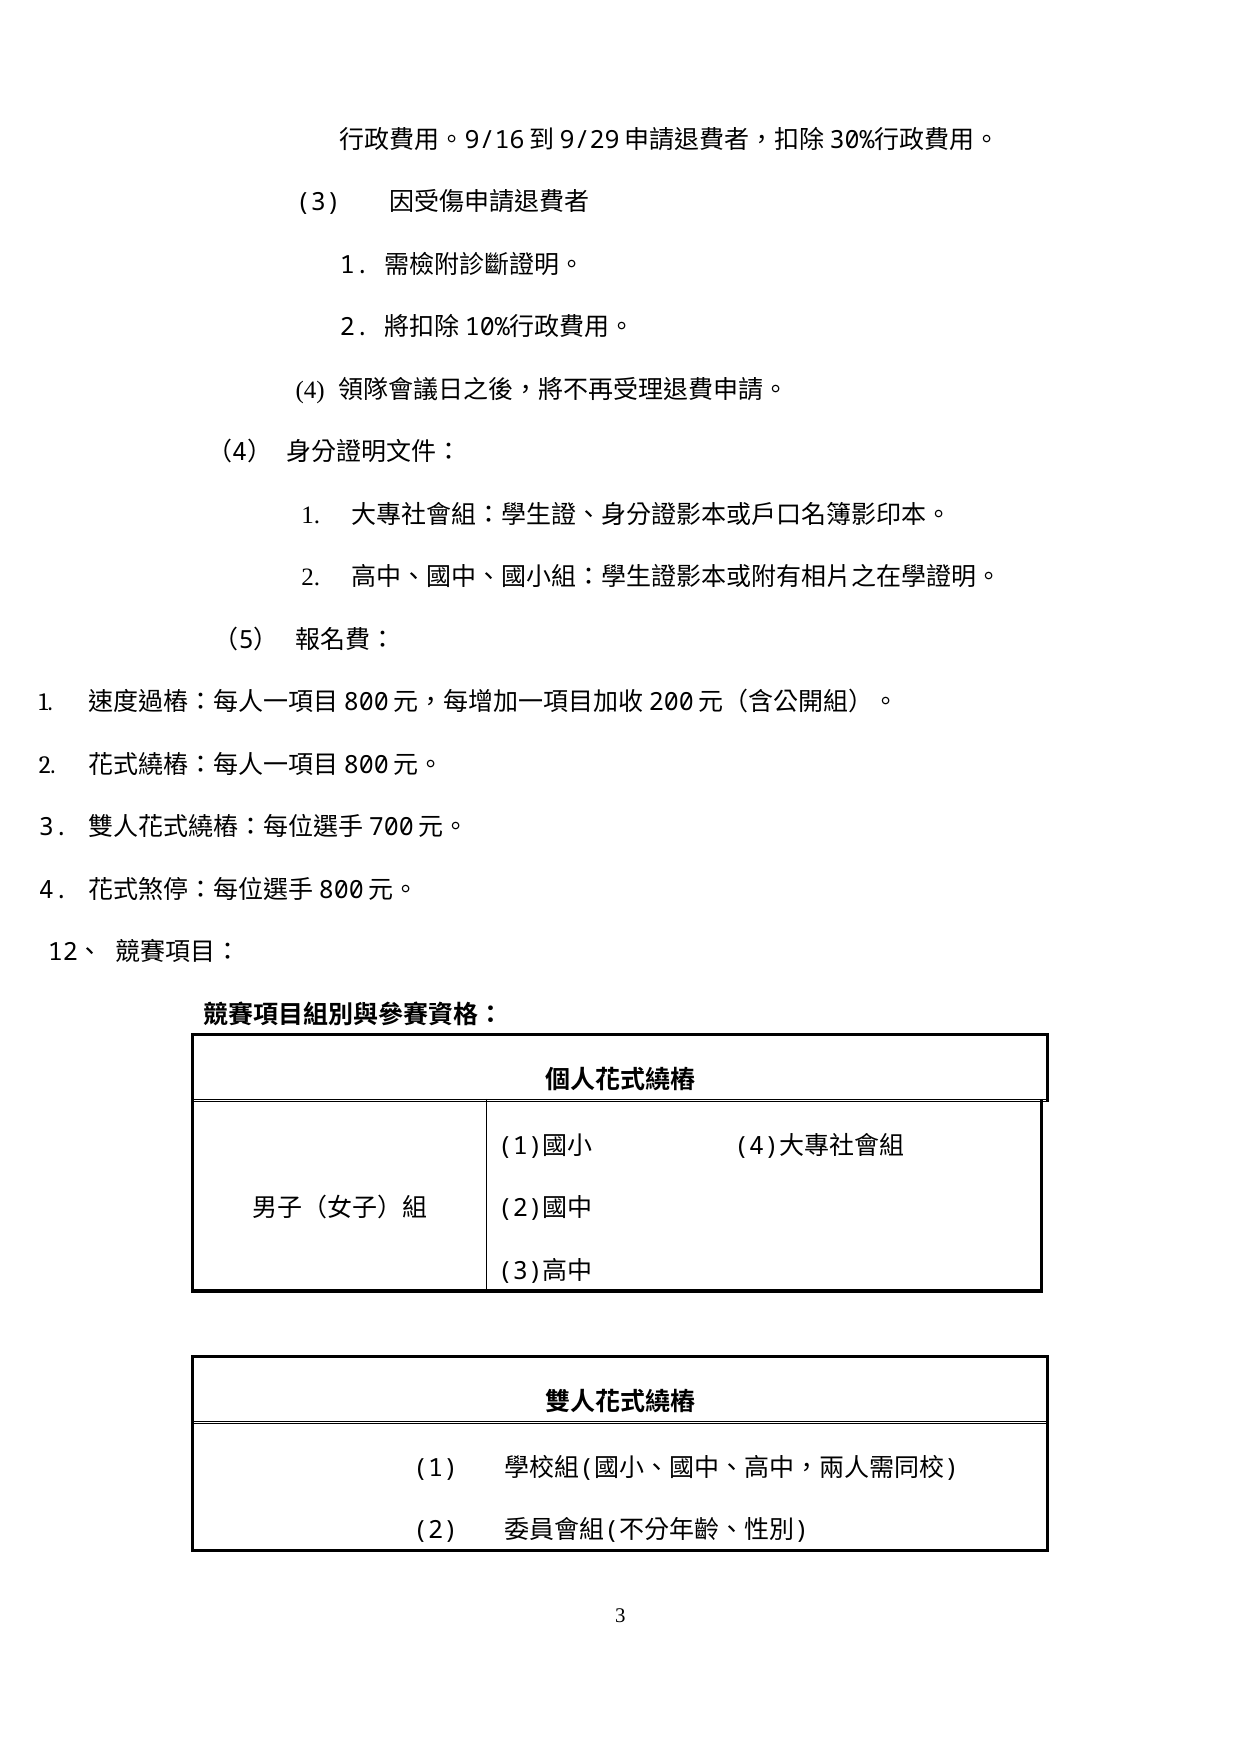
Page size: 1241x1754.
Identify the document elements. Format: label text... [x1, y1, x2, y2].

text 2. 將扣除10%行政費用。 [339, 283, 1152, 346]
table_header 個人花式繞樁 [194, 1036, 1046, 1099]
list 領隊會議日之後，將不再受理退費申請。 [139, 346, 1152, 408]
list 大專社會組：學生證、身分證影本或戶口名簿影印本。 [301, 471, 1152, 533]
table_cell 學校組(國小、國中、高中，兩人需同校) 委員會組(不分年齡、性別) [194, 1424, 1046, 1549]
table_cell (1)國小 (2)國中 (3)高中 [487, 1102, 723, 1289]
table_cell (4)大專社會組 [723, 1102, 1040, 1289]
text 1. 需檢附診斷證明。 [339, 221, 1152, 283]
table_header 雙人花式繞樁 [194, 1358, 1046, 1421]
text 行政費用。9/16到9/29申請退費者，扣除30%行政費用。 [339, 96, 1152, 158]
list 速度過樁：每人一項目800元，每增加一項目加收200元（含公開組）。 [38, 658, 1152, 721]
table_cell 男子（女子）組 [194, 1102, 486, 1289]
list 雙人花式繞樁：每位選手700元。 [38, 783, 1152, 846]
list 花式繞樁：每人一項目800元。 [38, 721, 1152, 783]
list 競賽項目： [48, 908, 1152, 971]
text 競賽項目組別與參賽資格： [189, 971, 1152, 1033]
list 高中、國中、國小組：學生證影本或附有相片之在學證明。 [301, 533, 1152, 596]
list 因受傷申請退費者 [296, 158, 1152, 221]
table_cell [1043, 1102, 1048, 1289]
list 花式煞停：每位選手800元。 [38, 846, 1152, 908]
list 報名費： [214, 596, 1152, 658]
list 身分證明文件： [207, 408, 1152, 471]
